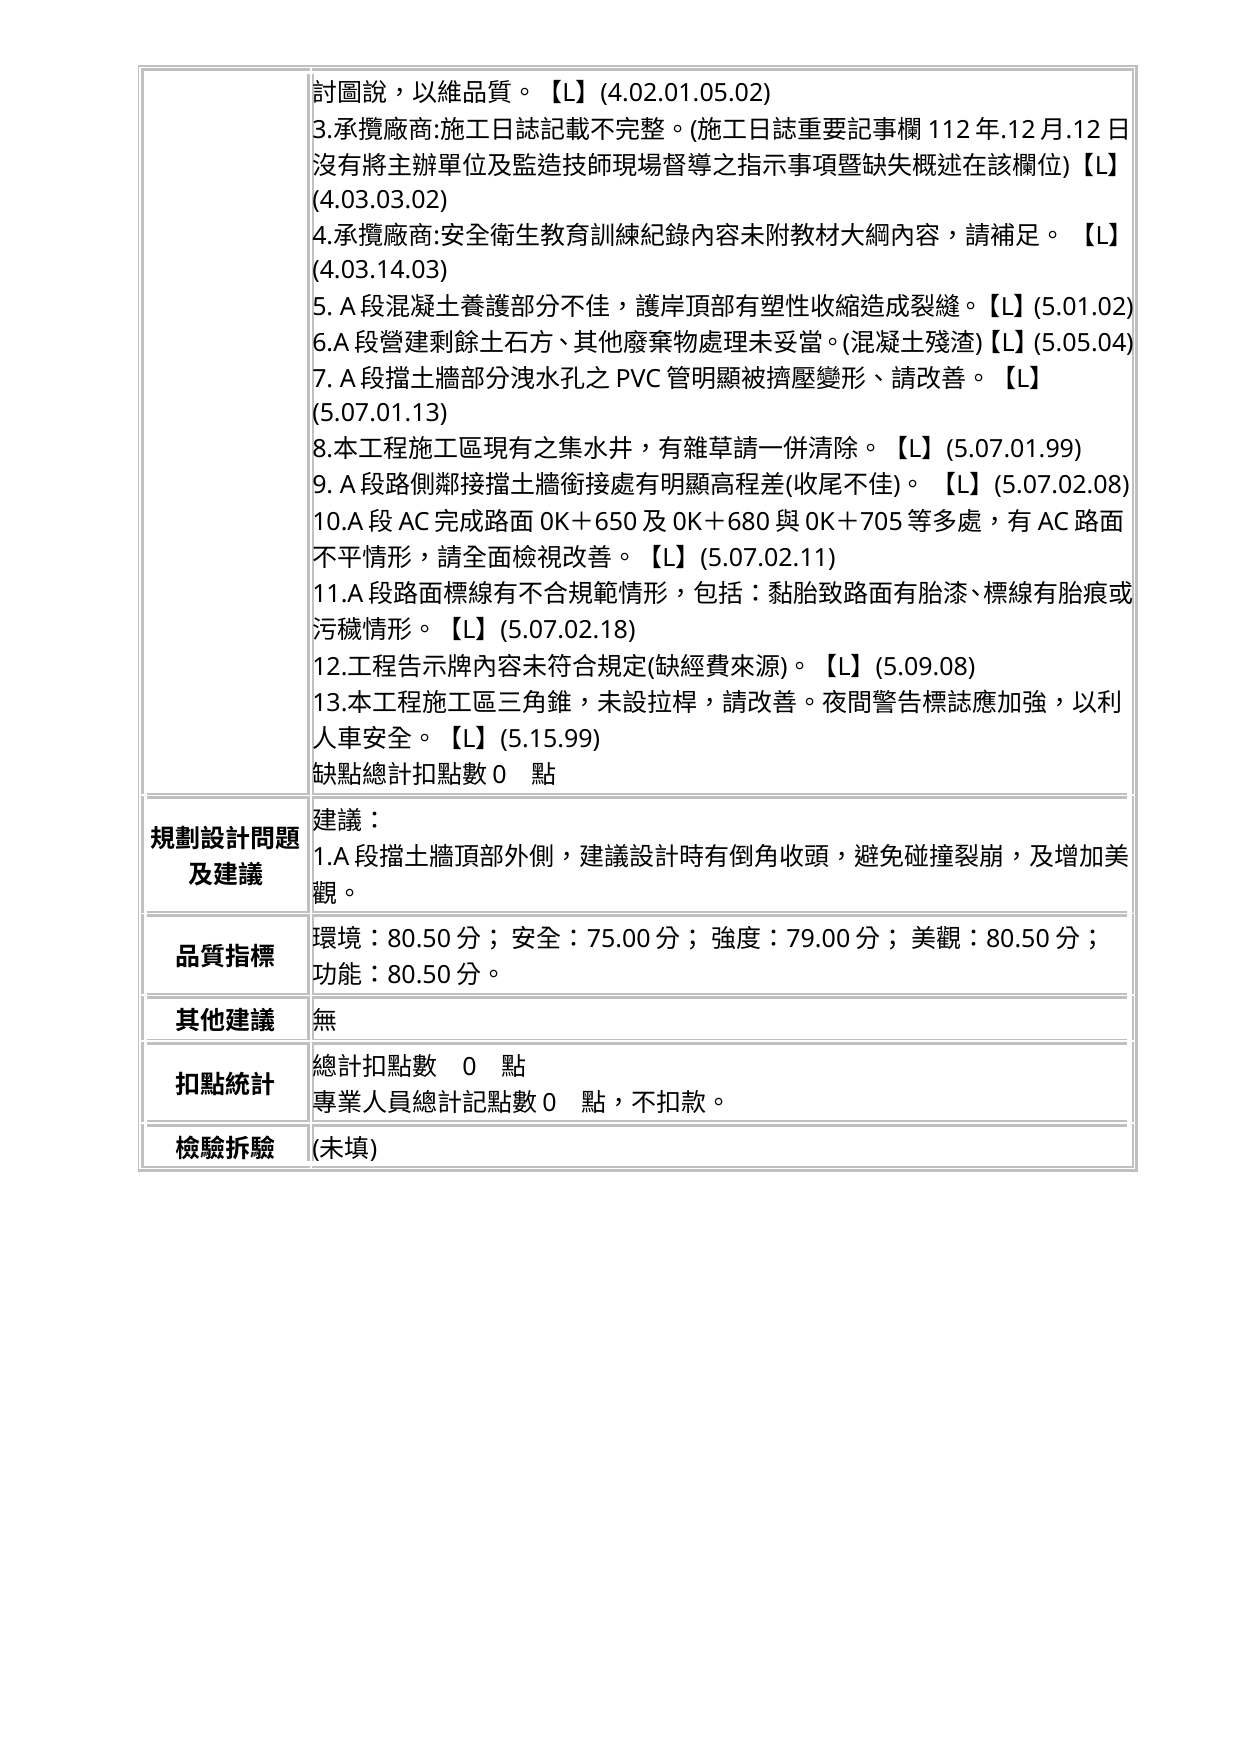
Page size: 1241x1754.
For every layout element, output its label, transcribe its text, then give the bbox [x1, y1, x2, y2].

table_cell (未填) [310, 1120, 1135, 1166]
table_cell 討圖說，以維品質。【L】(4.02.01.05.02) 3.承攬廠商:施工日誌記載不完整。(施工日誌重要記事欄112年.12月.12日沒有將主辦單位及監造技師現場督導之指示事項暨缺失概述在該欄位)【L】(4.03.03.02) 4.承攬廠商:安全衛生教育訓練紀錄內容未附教材大綱內容，請補足。 【L】(4.03.14.03) 5. A段混凝土養護部分不佳，護岸頂部有塑性收縮造成裂縫。【L】(5.01.02) 6.A段營建剩餘土石方、其他廢棄物處理未妥當。(混凝土殘渣)【L】(5.05.04) 7. A段擋土牆部分洩水孔之PVC管明顯被擠壓變形、請改善。【L】(5.07.01.13) 8.本工程施工區現有之集水井，有雜草請一併清除。【L】(5.07.01.99) 9. A段路側鄰接擋土牆銜接處有明顯高程差(收尾不佳)。 【L】(5.07.02.08) 10.A段AC完成路面0K＋650及0K＋680與0K＋705等多處，有AC路面不平情形，請全面檢視改善。【L】(5.07.02.11) 11.A段路面標線有不合規範情形，包括：黏胎致路面有胎漆、標線有胎痕或污穢情形。【L】(5.07.02.18) 12.工程告示牌內容未符合規定(缺經費來源)。【L】(5.09.08) 13.本工程施工區三角錐，未設拉桿，請改善。夜間警告標誌應加強，以利人車安全。【L】(5.15.99) 缺點總計扣點數0 點 [310, 67, 1135, 793]
table_cell 總計扣點數 0 點 專業人員總計記點數0 點，不扣款。 [310, 1039, 1135, 1120]
table_cell 其他建議 [141, 993, 310, 1038]
table_cell 品質指標 [141, 911, 310, 993]
table_cell 檢驗拆驗 [141, 1120, 310, 1166]
table_cell 環境：80.50分； 安全：75.00分； 強度：79.00分； 美觀：80.50分； 功能：80.50分。 [310, 911, 1135, 993]
table_cell 無 [310, 993, 1135, 1038]
table_cell [144, 71, 310, 793]
table_cell 扣點統計 [141, 1039, 310, 1120]
table_cell 規劃設計問題及建議 [141, 793, 310, 911]
table_cell 建議： 1.A段擋土牆頂部外側，建議設計時有倒角收頭，避免碰撞裂崩，及增加美觀。 [310, 793, 1135, 911]
